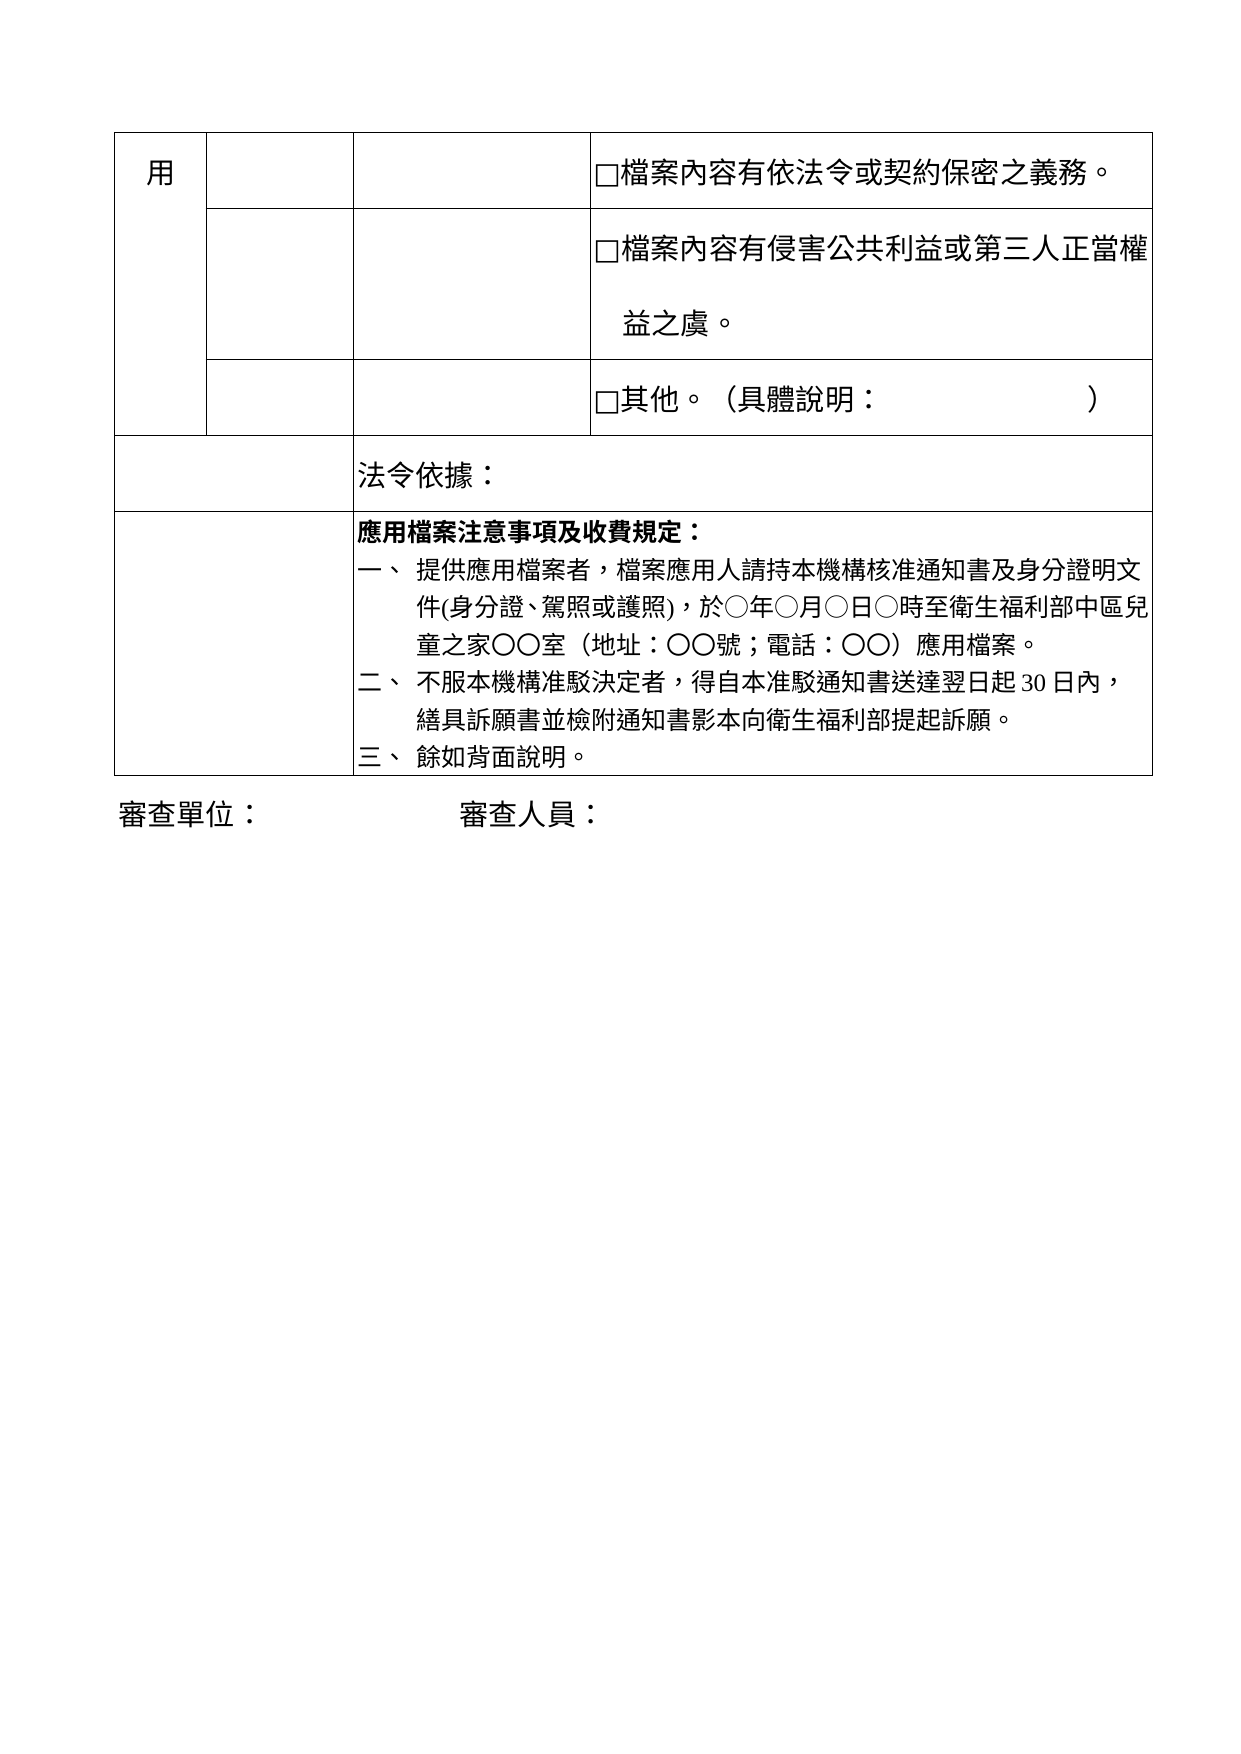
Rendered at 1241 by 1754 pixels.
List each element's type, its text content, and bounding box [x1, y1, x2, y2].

table_cell □檔案內容有侵害公共利益或第三人正當權益之虞。 [591, 209, 1152, 359]
table_cell [115, 436, 353, 511]
table_cell 應用檔案注意事項及收費規定： 提供應用檔案者，檔案應用人請持本機構核准通知書及身分證明文件(身分證、駕照或護照)，於○年○月○日○時至衛生福利部中區兒童之家〇〇室（地址：〇〇號；電話：〇〇）應用檔案。 不服本機構准駁決定者，得自本准駁通知書送達翌日起30日內，繕具訴願書並檢附通知書影本向衛生福利部提起訴願。 餘如背面說明。 [354, 512, 1152, 774]
table_cell [207, 209, 353, 359]
table_cell [354, 133, 590, 208]
table_cell [207, 133, 353, 208]
table_cell □其他。（具體說明： ） [591, 360, 1152, 435]
table_cell [207, 360, 353, 435]
table_cell [354, 209, 590, 359]
table_cell [115, 512, 353, 774]
table_cell 法令依據： [354, 436, 1152, 511]
table_cell [354, 360, 590, 435]
table_cell 用 [115, 133, 206, 435]
table_cell □檔案內容有依法令或契約保密之義務。 [591, 133, 1152, 208]
text 審查單位： 審查人員： [118, 776, 1134, 851]
